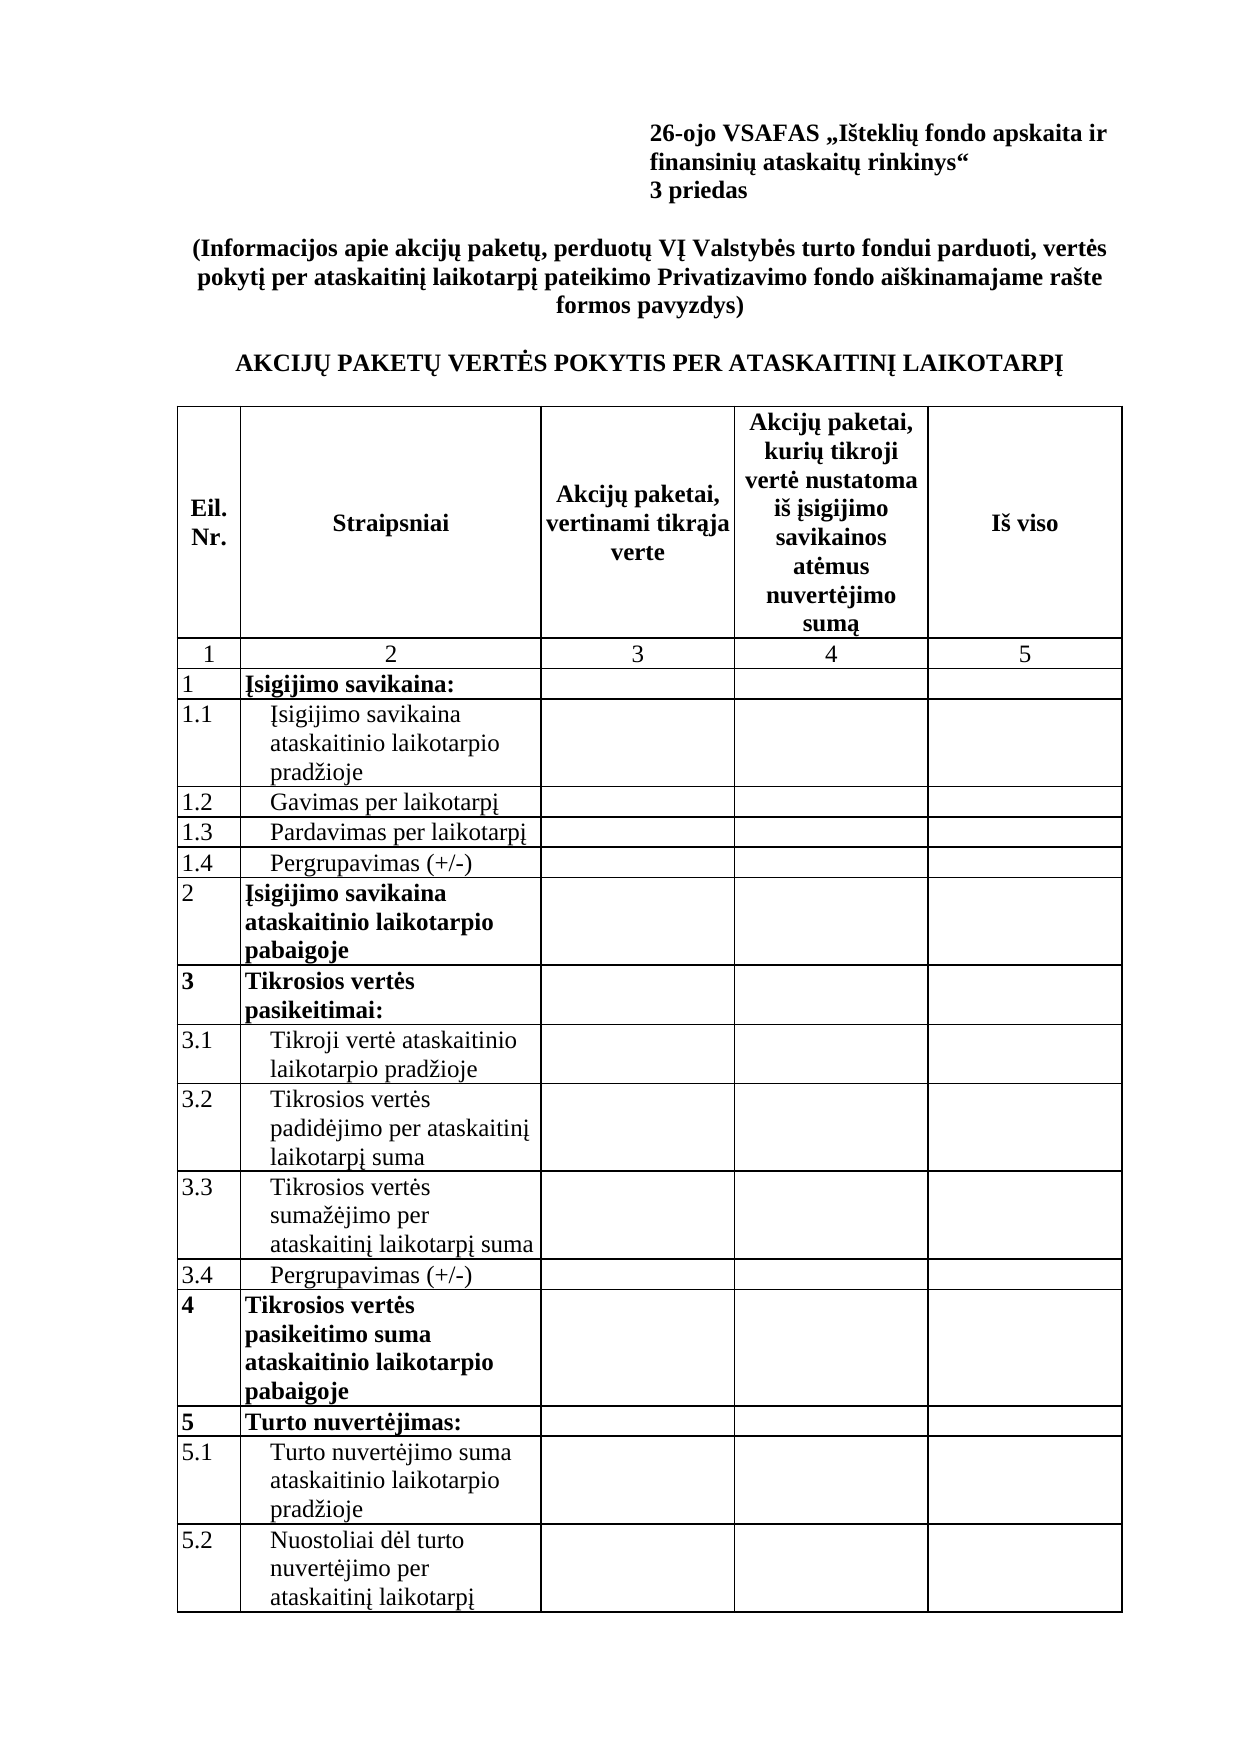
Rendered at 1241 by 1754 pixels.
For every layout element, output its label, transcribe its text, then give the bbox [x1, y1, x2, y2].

table_cell [735, 878, 927, 964]
table_cell [929, 818, 1121, 846]
table_cell [542, 1290, 734, 1405]
table_cell [542, 1407, 734, 1435]
table_cell [735, 818, 927, 846]
table_cell Tikrosios vertės pasikeitimai: [241, 966, 540, 1023]
table_cell [735, 848, 927, 877]
text (Informacijos apie akcijų paketų, perduotų VĮ Valstybės turto fondui parduoti, vertės pokytį per ataskaitinį laikotarpį pateikimo Privatizavimo fondo aiškinamajame rašte formos pavyzdys) [177, 233, 1122, 319]
table_cell [735, 1260, 927, 1288]
table_cell [929, 966, 1121, 1023]
table_cell [929, 1525, 1121, 1611]
table_cell Turto nuvertėjimas: [241, 1407, 540, 1435]
table_cell 5.2 [178, 1525, 240, 1611]
table_cell [929, 1084, 1121, 1170]
table_cell 3.1 [178, 1025, 240, 1082]
table_cell [542, 669, 734, 698]
table_cell 2 [241, 639, 540, 667]
table_cell 1 [178, 669, 240, 698]
text finansinių ataskaitų rinkinys“ [649, 147, 1122, 176]
table_cell [929, 1437, 1121, 1523]
table_header Akcijų paketai, kurių tikroji vertė nustatoma iš įsigijimo savikainos atėmus nuvertėjimo sumą [735, 407, 927, 637]
table_cell Gavimas per laikotarpį [241, 787, 540, 816]
table_cell [542, 1525, 734, 1611]
table_cell 1.1 [178, 700, 240, 786]
table_cell 4 [178, 1290, 240, 1405]
table_cell [542, 1437, 734, 1523]
table_cell Tikroji vertė ataskaitinio laikotarpio pradžioje [241, 1025, 540, 1082]
table_cell [735, 1437, 927, 1523]
table_cell 1 [178, 639, 240, 667]
table_cell 4 [735, 639, 927, 667]
text AKCIJŲ PAKETŲ VERTĖS POKYTIS PER ATASKAITINĮ LAIKOTARPĮ [177, 348, 1122, 377]
table_cell 3.4 [178, 1260, 240, 1288]
table_cell 5 [929, 639, 1121, 667]
table_cell Pergrupavimas (+/-) [241, 848, 540, 877]
table_cell [735, 700, 927, 786]
table_cell [735, 669, 927, 698]
table_cell [929, 1290, 1121, 1405]
table_cell [929, 1260, 1121, 1288]
text 26-ojo VSAFAS „Išteklių fondo apskaita ir [649, 118, 1122, 147]
table_cell [542, 1260, 734, 1288]
table_cell Įsigijimo savikaina ataskaitinio laikotarpio pradžioje [241, 700, 540, 786]
table_cell Tikrosios vertės pasikeitimo suma ataskaitinio laikotarpio pabaigoje [241, 1290, 540, 1405]
table_cell [542, 818, 734, 846]
table_cell Turto nuvertėjimo suma ataskaitinio laikotarpio pradžioje [241, 1437, 540, 1523]
table_cell 1.3 [178, 818, 240, 846]
table_cell 2 [178, 878, 240, 964]
table_cell [929, 669, 1121, 698]
table_cell [542, 848, 734, 877]
table_cell Pardavimas per laikotarpį [241, 818, 540, 846]
table_header Akcijų paketai, vertinami tikrąja verte [542, 407, 734, 637]
table_cell Tikrosios vertės sumažėjimo per ataskaitinį laikotarpį suma [241, 1172, 540, 1258]
table_cell 3 [178, 966, 240, 1023]
table_cell [735, 1290, 927, 1405]
table_cell [929, 787, 1121, 816]
table_cell [929, 848, 1121, 877]
table_cell 1.4 [178, 848, 240, 877]
table_cell [735, 1025, 927, 1082]
table_cell [542, 1084, 734, 1170]
table_cell [929, 1172, 1121, 1258]
table_cell [929, 878, 1121, 964]
table_cell [542, 966, 734, 1023]
table_cell Įsigijimo savikaina: [241, 669, 540, 698]
table_cell [929, 700, 1121, 786]
table_header Iš viso [929, 407, 1121, 637]
table_cell [735, 1084, 927, 1170]
table_cell 3.2 [178, 1084, 240, 1170]
table_cell [735, 1172, 927, 1258]
table_cell [735, 966, 927, 1023]
table_cell [929, 1407, 1121, 1435]
table_cell 1.2 [178, 787, 240, 816]
table_cell Tikrosios vertės padidėjimo per ataskaitinį laikotarpį suma [241, 1084, 540, 1170]
table_cell [542, 878, 734, 964]
table_cell [542, 1172, 734, 1258]
table_cell [735, 1525, 927, 1611]
table_cell 3.3 [178, 1172, 240, 1258]
table_cell 5.1 [178, 1437, 240, 1523]
table_header Eil. Nr. [178, 407, 240, 637]
table_cell [542, 700, 734, 786]
text 3 priedas [649, 176, 1122, 204]
table_cell Įsigijimo savikaina ataskaitinio laikotarpio pabaigoje [241, 878, 540, 964]
table_cell Nuostoliai dėl turto nuvertėjimo per ataskaitinį laikotarpį [241, 1525, 540, 1611]
table_cell 5 [178, 1407, 240, 1435]
table_header Straipsniai [241, 407, 540, 637]
table_cell [929, 1025, 1121, 1082]
table_cell 3 [542, 639, 734, 667]
table_cell Pergrupavimas (+/-) [241, 1260, 540, 1288]
table_cell [542, 787, 734, 816]
table_cell [735, 787, 927, 816]
table_cell [735, 1407, 927, 1435]
table_cell [542, 1025, 734, 1082]
